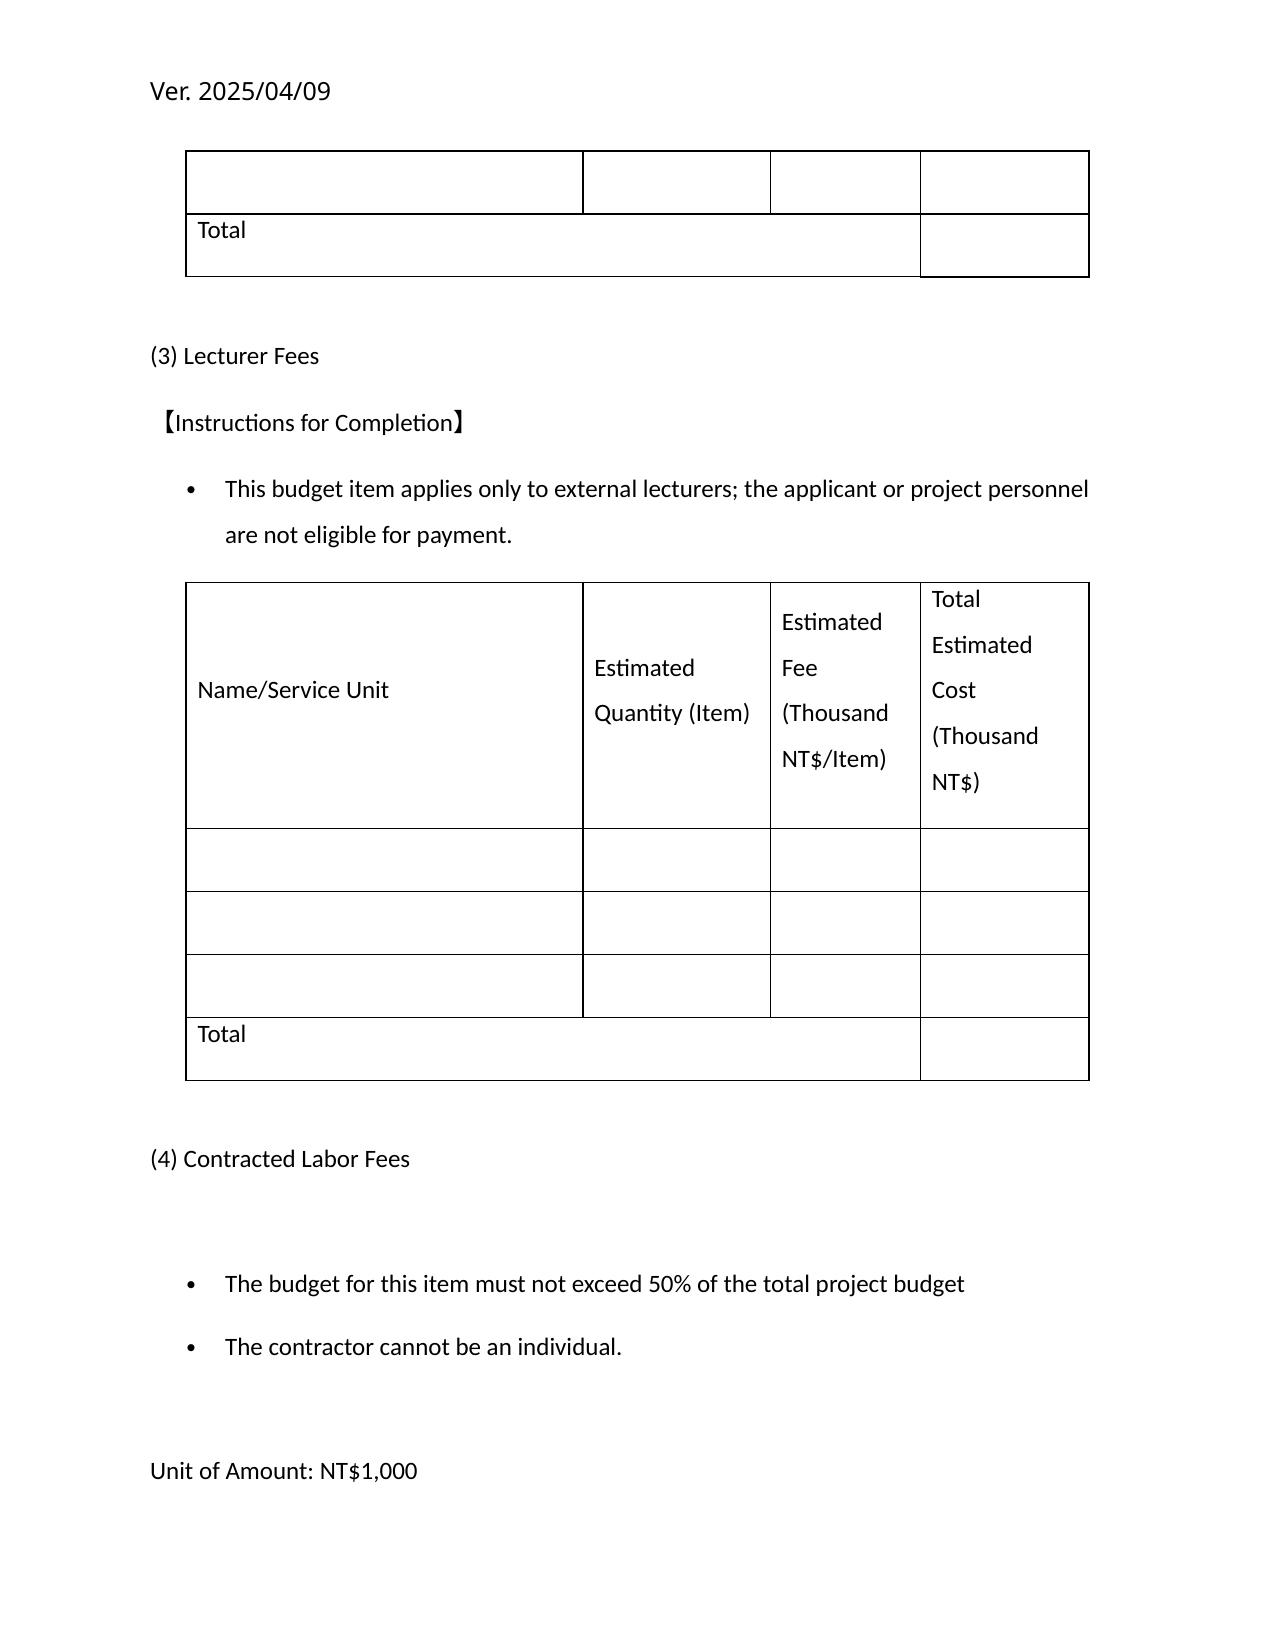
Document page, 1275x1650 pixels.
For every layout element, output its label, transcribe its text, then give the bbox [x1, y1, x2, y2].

text 【Instructions for Completion】 [150, 402, 1125, 439]
table_cell [771, 152, 920, 213]
list The budget for this item must not exceed 50% of the total project budget [187, 1268, 1125, 1299]
table_cell [921, 215, 1088, 276]
text (3) Lecturer Fees [150, 340, 1125, 371]
table_header Name/Service Unit [187, 583, 582, 827]
table_cell [584, 152, 770, 213]
table_header Estimated Fee (Thousand NT$/Item) [771, 583, 920, 827]
table_cell [584, 829, 770, 891]
list This budget item applies only to external lecturers; the applicant or project personnel are not eligible for payment. [187, 473, 1125, 550]
text Unit of Amount: NT$1,000 [150, 1456, 1125, 1486]
table_cell [584, 892, 770, 953]
table_cell [584, 955, 770, 1017]
table_cell [921, 955, 1088, 1017]
table_cell [921, 892, 1088, 953]
table_cell [771, 829, 920, 891]
table_cell [921, 1018, 1088, 1079]
table_cell Total [187, 1018, 920, 1079]
table_cell [771, 892, 920, 953]
table_header Total Estimated Cost (Thousand NT$) [921, 583, 1088, 827]
text (4) Contracted Labor Fees [150, 1143, 1125, 1174]
table_cell [921, 152, 1088, 213]
list The contractor cannot be an individual. [187, 1331, 1125, 1361]
table_cell [187, 152, 582, 213]
table_cell [771, 955, 920, 1017]
table_cell Total [187, 215, 920, 276]
table_cell [187, 892, 582, 953]
table_cell [187, 829, 582, 891]
table_cell [921, 829, 1088, 891]
table_header Estimated Quantity (Item) [584, 583, 770, 827]
table_cell [187, 955, 582, 1017]
